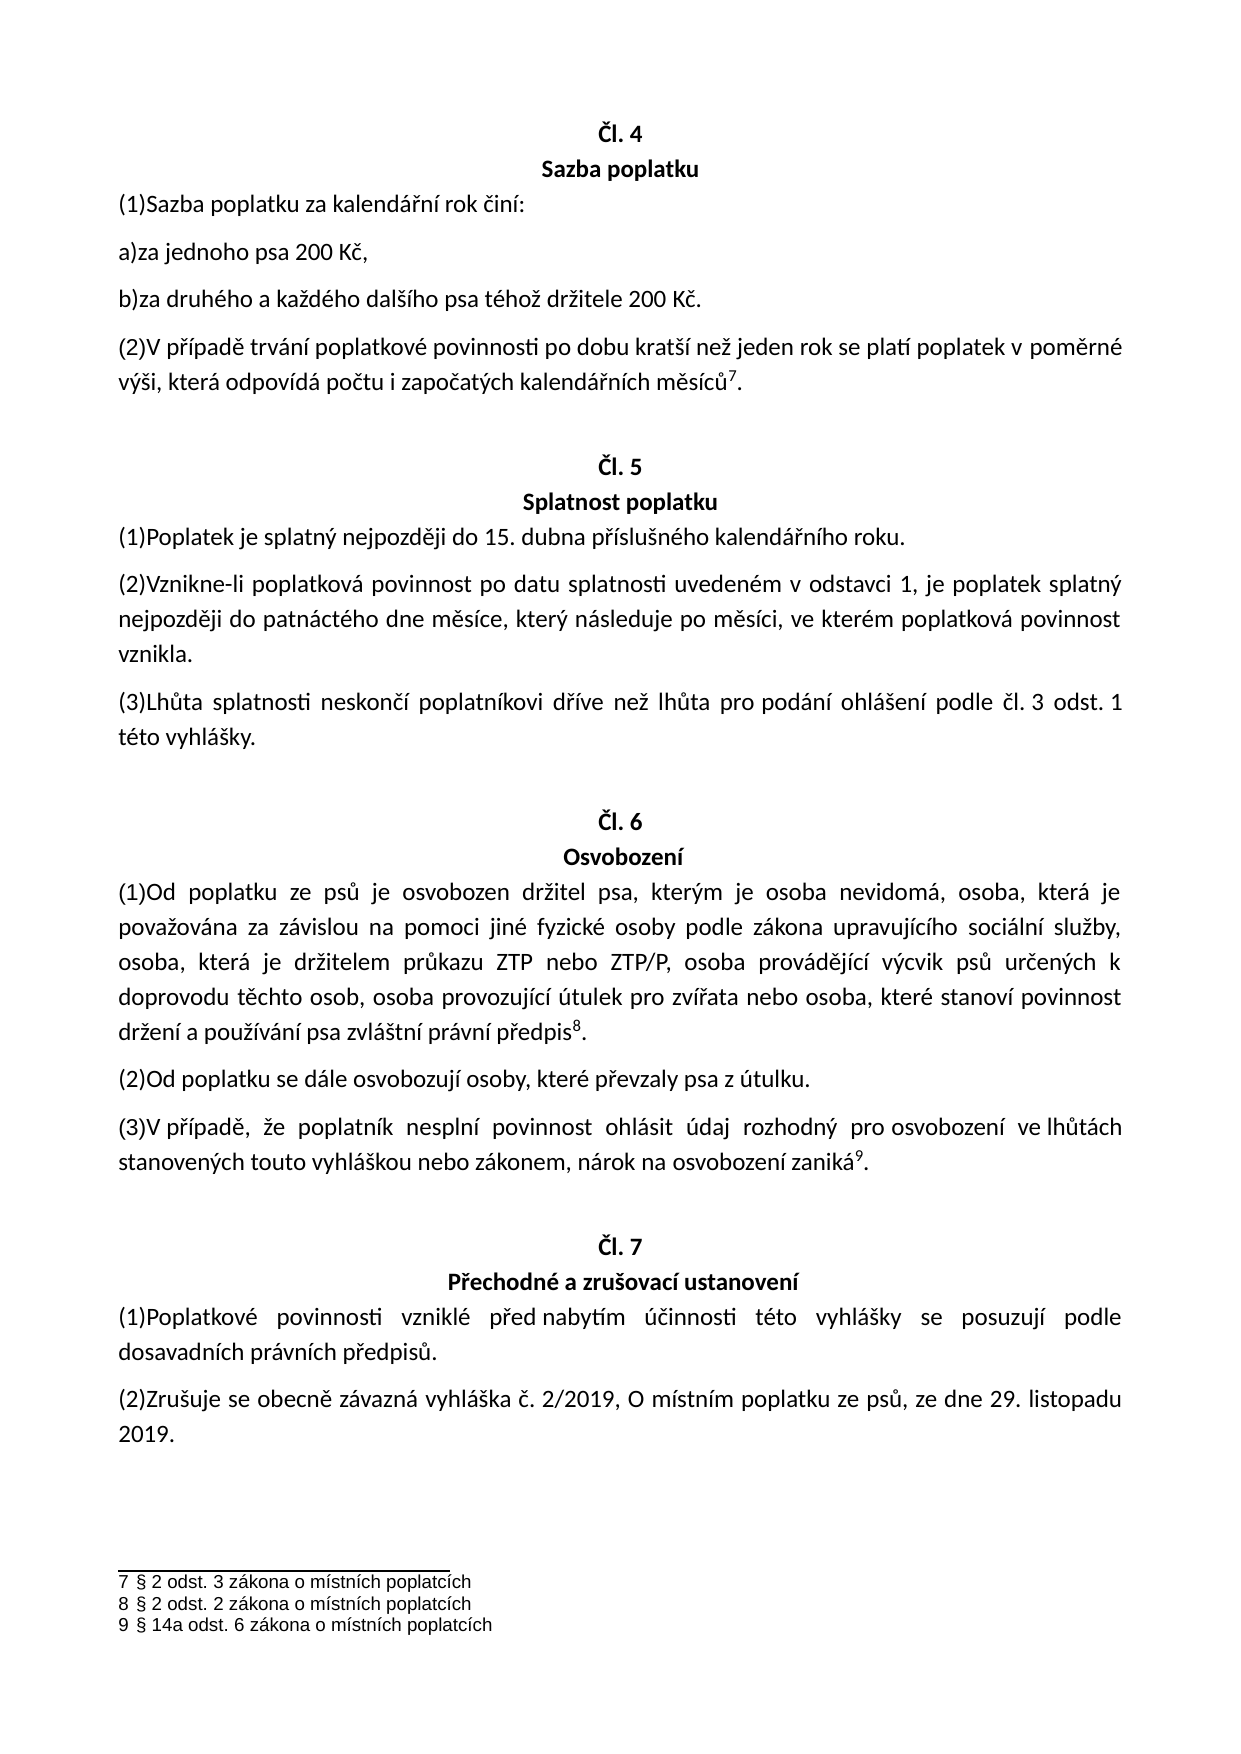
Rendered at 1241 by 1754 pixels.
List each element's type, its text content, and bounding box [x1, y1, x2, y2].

subtitle Čl. 5 Splatnost poplatku [118, 451, 1122, 516]
list Sazba poplatku za kalendářní rok činí: [118, 188, 1122, 219]
list V případě trvání poplatkové povinnosti po dobu kratší než jeden rok se platí poplatek v poměrné výši, která odpovídá počtu i započatých kalendářních měsíců. [118, 331, 1122, 396]
subtitle Čl. 4 Sazba poplatku [118, 118, 1122, 184]
subtitle Čl. 6 Osvobození [118, 806, 1122, 871]
list Zrušuje se obecně závazná vyhláška č. 2/2019, O místním poplatku ze psů, ze dne 29. listopadu 2019. [118, 1383, 1122, 1449]
list Od poplatku se dále osvobozují osoby, které převzaly psa z útulku. [118, 1063, 1122, 1094]
list Poplatek je splatný nejpozději do 15. dubna příslušného kalendářního roku. [118, 521, 1122, 551]
list § 2 odst. 3 zákona o místních poplatcích [118, 1571, 1122, 1592]
list Poplatkové povinnosti vzniklé před nabytím účinnosti této vyhlášky se posuzují podle dosavadních právních předpisů. [118, 1301, 1122, 1366]
list V případě, že poplatník nesplní povinnost ohlásit údaj rozhodný pro osvobození ve lhůtách stanovených touto vyhláškou nebo zákonem, nárok na osvobození zaniká. [118, 1111, 1122, 1176]
list za druhého a každého dalšího psa téhož držitele 200 Kč. [118, 283, 1122, 314]
list Vznikne-li poplatková povinnost po datu splatnosti uvedeném v odstavci 1, je poplatek splatný nejpozději do patnáctého dne měsíce, který následuje po měsíci, ve kterém poplatková povinnost vznikla. [118, 568, 1122, 669]
subtitle Čl. 7 Přechodné a zrušovací ustanovení [118, 1231, 1122, 1296]
list § 14a odst. 6 zákona o místních poplatcích [118, 1614, 1122, 1635]
list za jednoho psa 200 Kč, [118, 236, 1122, 266]
list Od poplatku ze psů je osvobozen držitel psa, kterým je osoba nevidomá, osoba, která je považována za závislou na pomoci jiné fyzické osoby podle zákona upravujícího sociální služby, osoba, která je držitelem průkazu ZTP nebo ZTP/P, osoba provádějící výcvik psů určených k doprovodu těchto osob, osoba provozující útulek pro zvířata nebo osoba, které stanoví povinnost držení a používání psa zvláštní právní předpis. [118, 876, 1122, 1046]
list Lhůta splatnosti neskončí poplatníkovi dříve než lhůta pro podání ohlášení podle čl. 3 odst. 1 této vyhlášky. [118, 686, 1122, 751]
list § 2 odst. 2 zákona o místních poplatcích [118, 1592, 1122, 1614]
